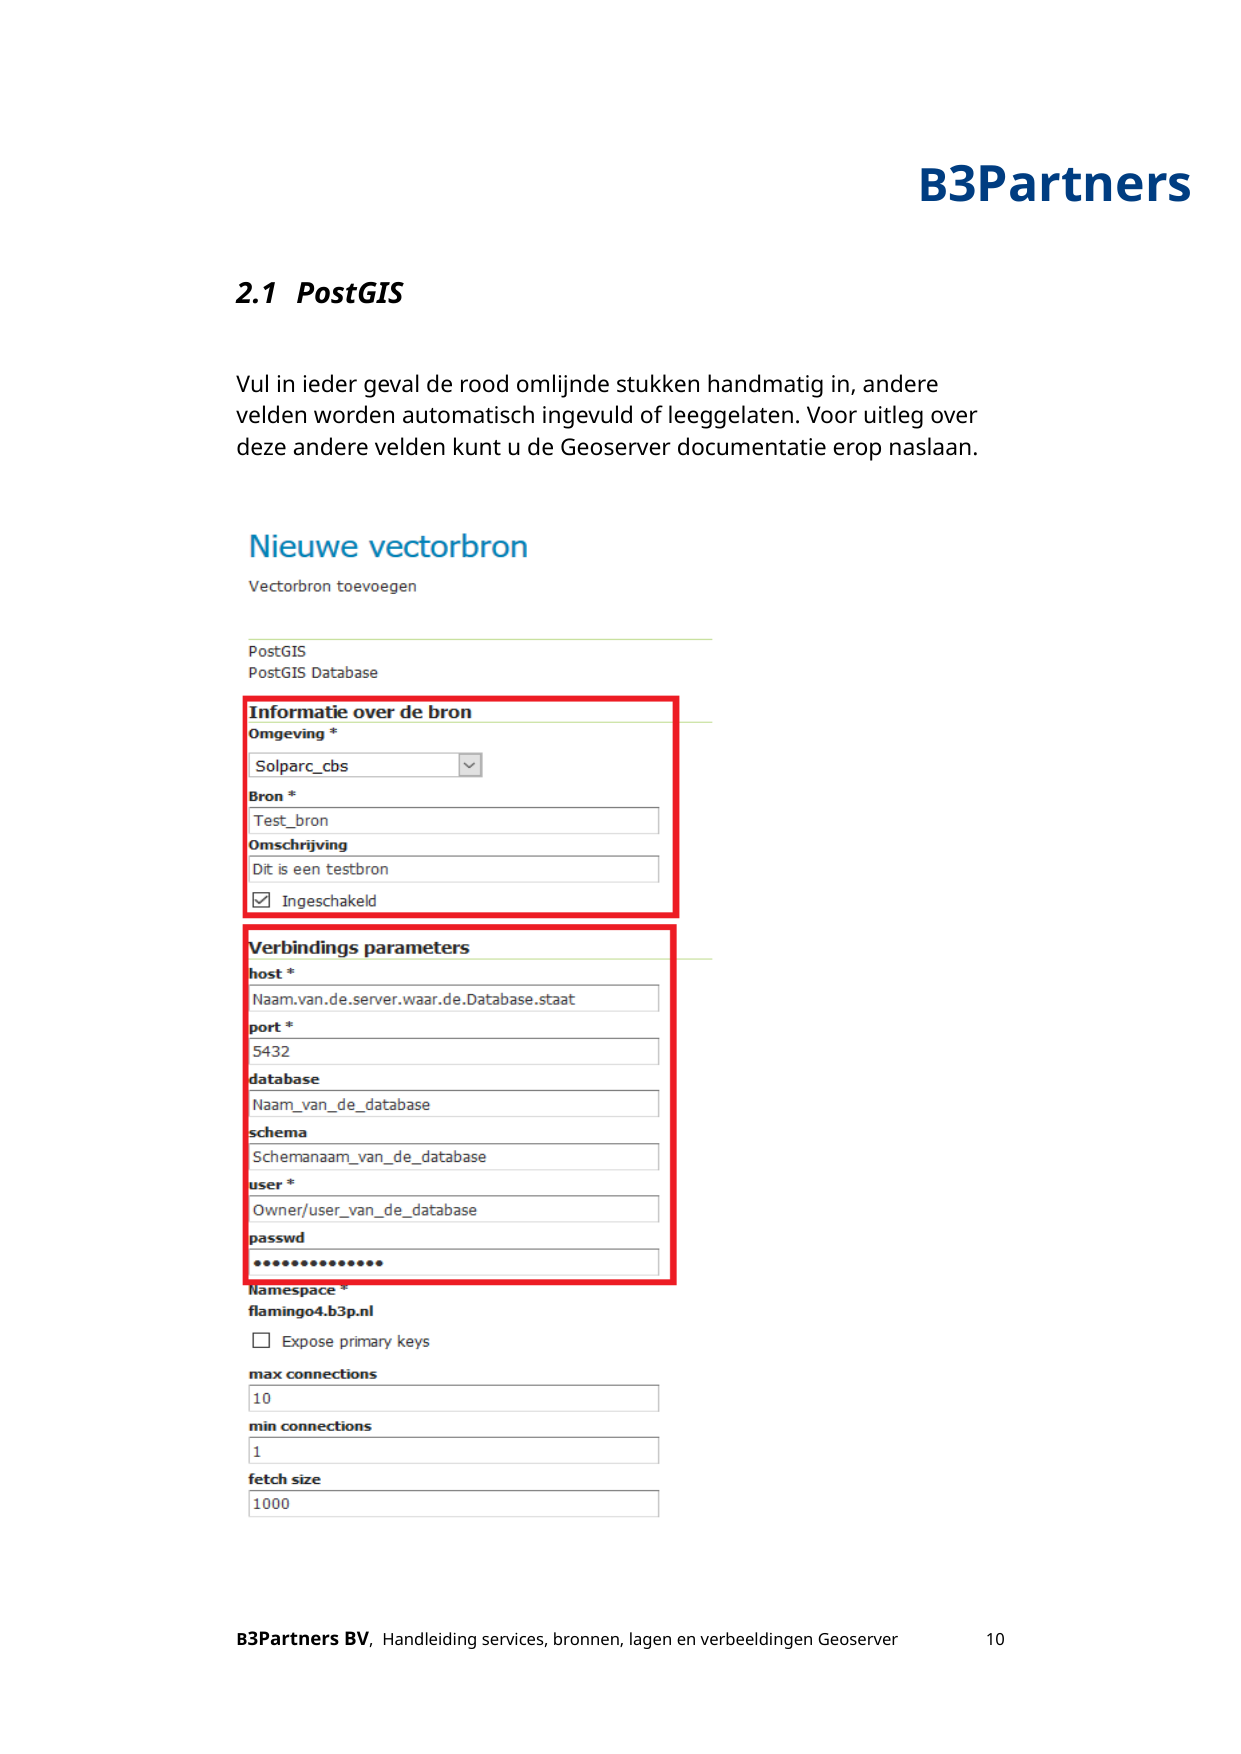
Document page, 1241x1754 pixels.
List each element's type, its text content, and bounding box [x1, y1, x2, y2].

subtitle PostGIS [236, 272, 1004, 312]
text Vul in ieder geval de rood omlijnde stukken handmatig in, andere velden worden automatisch ingevuld of leeggelaten. Voor uitleg over deze andere velden kunt u de Geoserver documentatie erop naslaan. [236, 368, 1004, 462]
picture [242, 517, 713, 1541]
